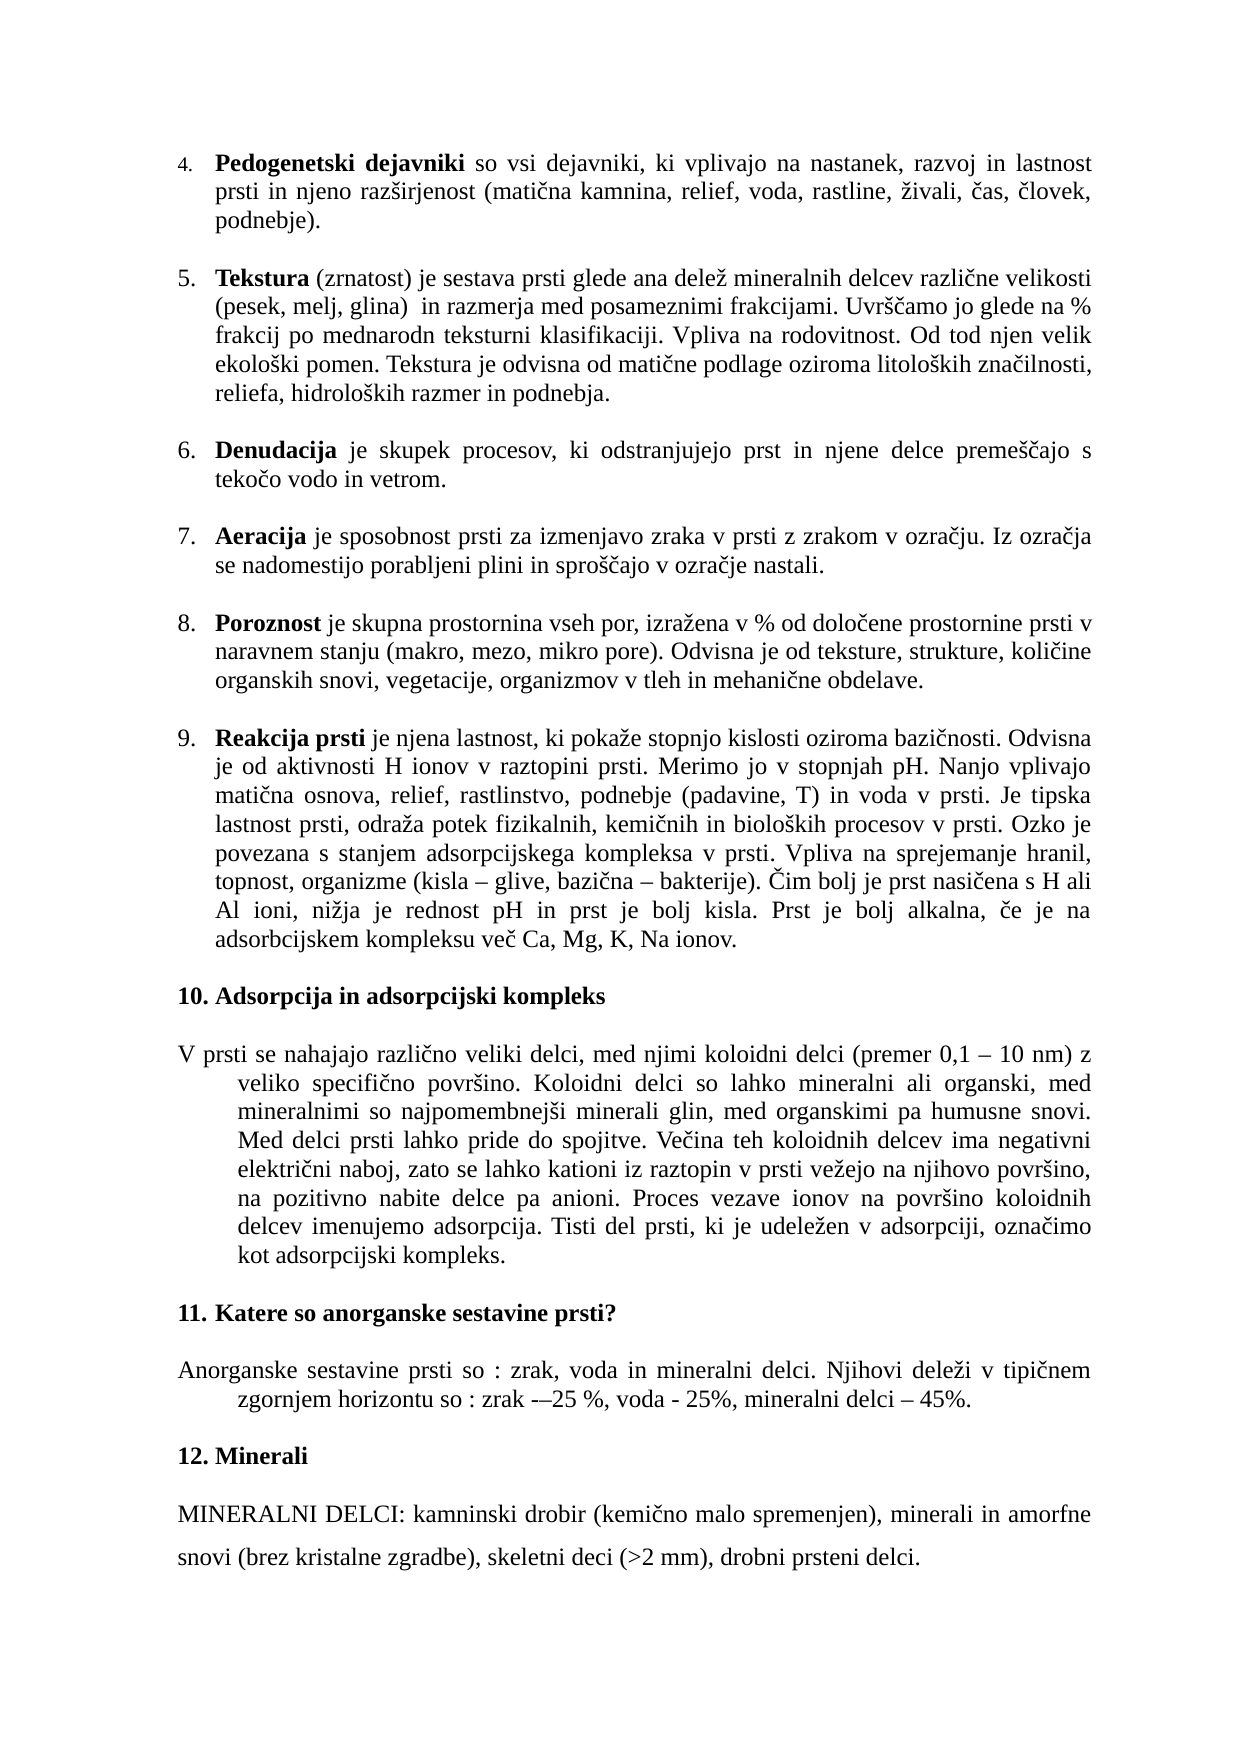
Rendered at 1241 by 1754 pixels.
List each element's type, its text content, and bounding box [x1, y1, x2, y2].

list Poroznost je skupna prostornina vseh por, izražena v % od določene prostornine prsti v naravnem stanju (makro, mezo, mikro pore). Odvisna je od teksture, strukture, količine organskih snovi, vegetacije, organizmov v tleh in mehanične obdelave. [177, 608, 1092, 694]
subtitle V prsti se nahajajo različno veliki delci, med njimi koloidni delci (premer 0,1 – 10 nm) z veliko specifično površino. Koloidni delci so lahko mineralni ali organski, med mineralnimi so najpomembnejši minerali glin, med organskimi pa humusne snovi. Med delci prsti lahko pride do spojitve. Večina teh koloidnih delcev ima negativni električni naboj, zato se lahko kationi iz raztopin v prsti vežejo na njihovo površino, na pozitivno nabite delce pa anioni. Proces vezave ionov na površino koloidnih delcev imenujemo adsorpcija. Tisti del prsti, ki je udeležen v adsorpciji, označimo kot adsorpcijski kompleks. [177, 1039, 1092, 1269]
list Tekstura (zrnatost) je sestava prsti glede ana delež mineralnih delcev različne velikosti (pesek, melj, glina) in razmerja med posameznimi frakcijami. Uvrščamo jo glede na % frakcij po mednarodn teksturni klasifikaciji. Vpliva na rodovitnost. Od tod njen velik ekološki pomen. Tekstura je odvisna od matične podlage oziroma litoloških značilnosti, reliefa, hidroloških razmer in podnebja. [177, 263, 1092, 406]
subtitle Anorganske sestavine prsti so : zrak, voda in mineralni delci. Njihovi deleži v tipičnem zgornjem horizontu so : zrak -–25 %, voda - 25%, mineralni delci – 45%. [177, 1355, 1092, 1413]
list Aeracija je sposobnost prsti za izmenjavo zraka v prsti z zrakom v ozračju. Iz ozračja se nadomestijo porabljeni plini in sproščajo v ozračje nastali. [177, 521, 1092, 579]
text MINERALNI DELCI: kamninski drobir (kemično malo spremenjen), minerali in amorfne snovi (brez kristalne zgradbe), skeletni deci (>2 mm), drobni prsteni delci. [177, 1499, 1092, 1571]
list Adsorpcija in adsorpcijski kompleks [177, 981, 1092, 1010]
list Reakcija prsti je njena lastnost, ki pokaže stopnjo kislosti oziroma bazičnosti. Odvisna je od aktivnosti H ionov v raztopini prsti. Merimo jo v stopnjah pH. Nanjo vplivajo matična osnova, relief, rastlinstvo, podnebje (padavine, T) in voda v prsti. Je tipska lastnost prsti, odraža potek fizikalnih, kemičnih in bioloških procesov v prsti. Ozko je povezana s stanjem adsorpcijskega kompleksa v prsti. Vpliva na sprejemanje hranil, topnost, organizme (kisla – glive, bazična – bakterije). Čim bolj je prst nasičena s H ali Al ioni, nižja je rednost pH in prst je bolj kisla. Prst je bolj alkalna, če je na adsorbcijskem kompleksu več Ca, Mg, K, Na ionov. [177, 723, 1092, 953]
list Denudacija je skupek procesov, ki odstranjujejo prst in njene delce premeščajo s tekočo vodo in vetrom. [177, 435, 1092, 493]
list Minerali [177, 1441, 1092, 1470]
list Pedogenetski dejavniki so vsi dejavniki, ki vplivajo na nastanek, razvoj in lastnost prsti in njeno razširjenost (matična kamnina, relief, voda, rastline, živali, čas, človek, podnebje). [177, 148, 1092, 234]
subtitle Katere so anorganske sestavine prsti? [177, 1298, 1092, 1326]
